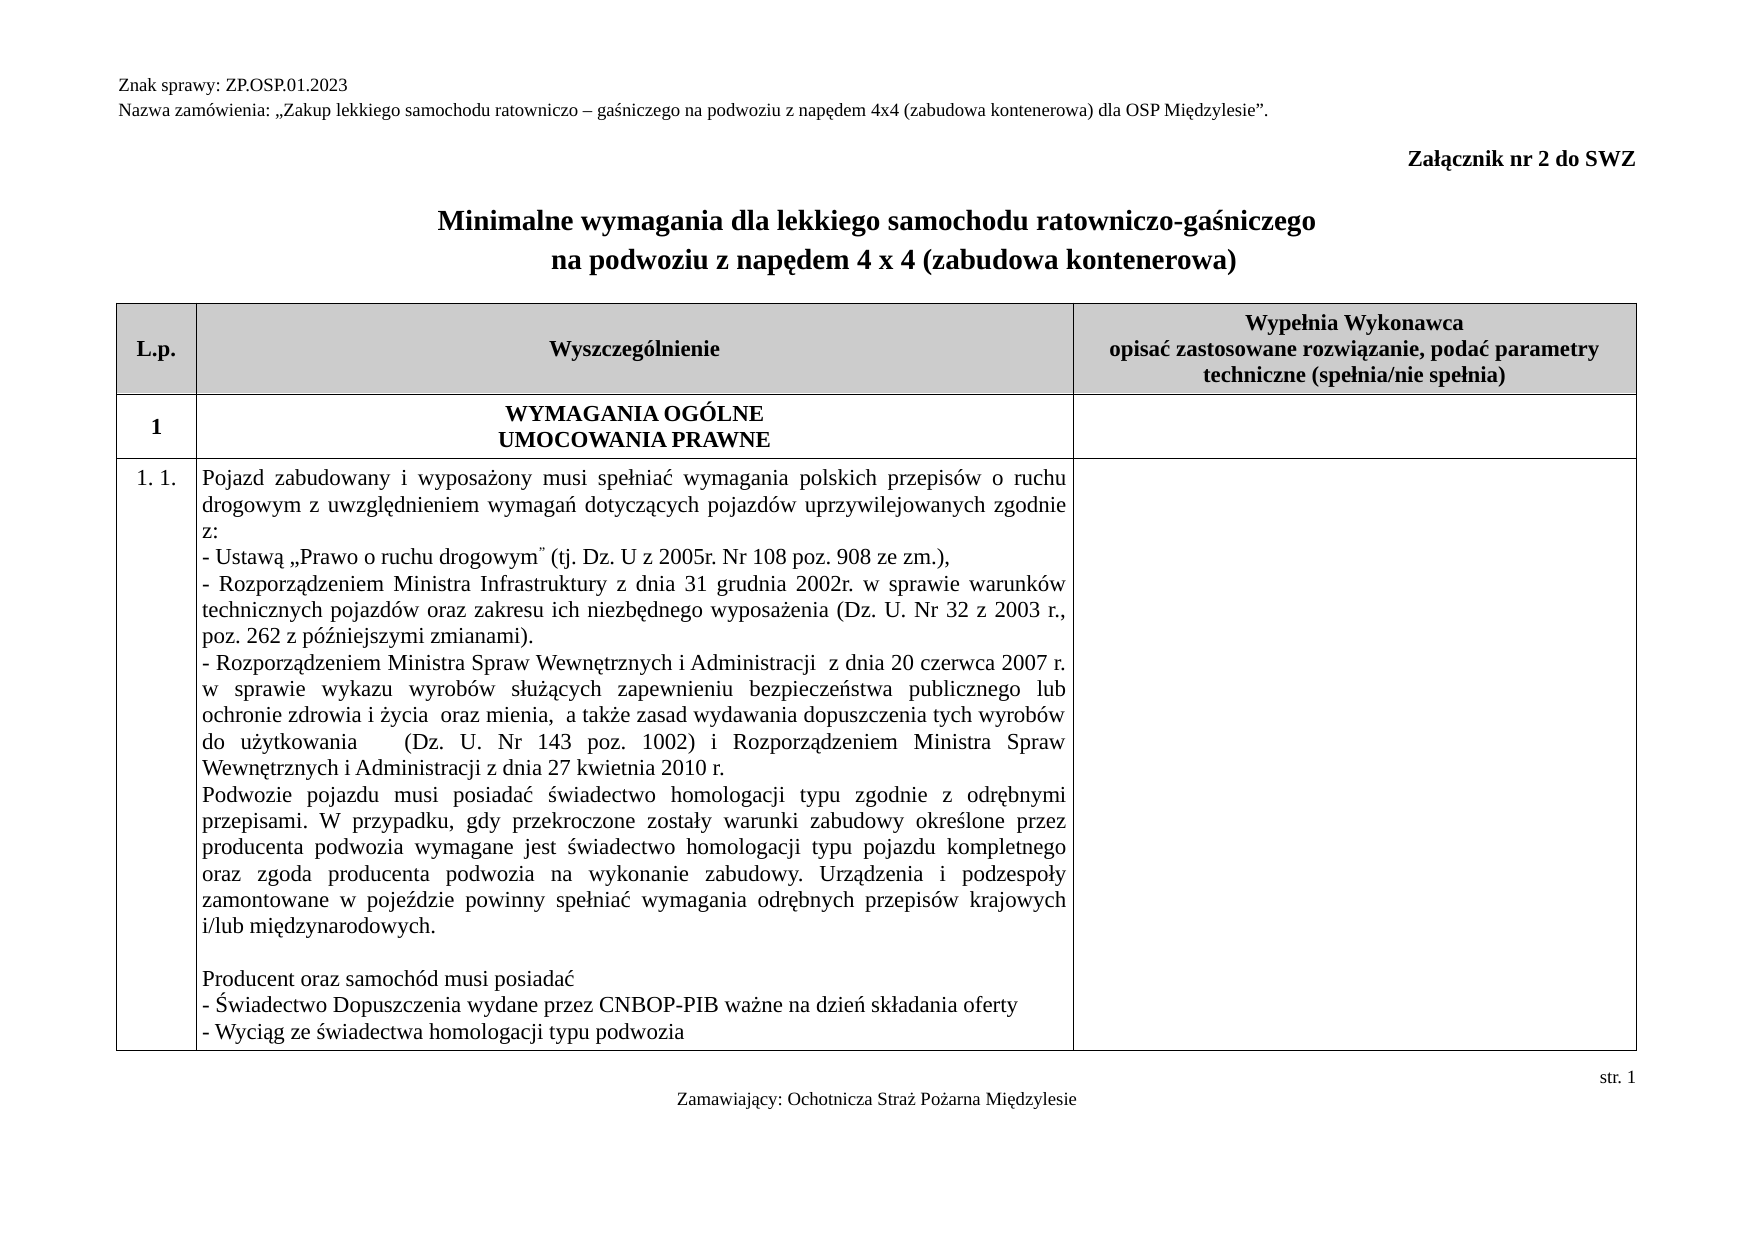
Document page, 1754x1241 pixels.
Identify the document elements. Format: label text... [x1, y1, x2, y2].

table_header Wypełnia Wykonawca opisać zastosowane rozwiązanie, podać parametry techniczne (spełnia/nie spełnia) [1074, 304, 1636, 393]
table_cell Pojazd zabudowany i wyposażony musi spełniać wymagania polskich przepisów o ruchu drogowym z uwzględnieniem wymagań dotyczących pojazdów uprzywilejowanych zgodnie z: - Ustawą „Prawo o ruchu drogowym” (tj. Dz. U z 2005r. Nr 108 poz. 908 ze zm.), - Rozporządzeniem Ministra Infrastruktury z dnia 31 grudnia 2002r. w sprawie warunków technicznych pojazdów oraz zakresu ich niezbędnego wyposażenia (Dz. U. Nr 32 z 2003 r., poz. 262 z późniejszymi zmianami). - Rozporządzeniem Ministra Spraw Wewnętrznych i Administracji z dnia 20 czerwca 2007 r. w sprawie wykazu wyrobów służących zapewnieniu bezpieczeństwa publicznego lub ochronie zdrowia i życia oraz mienia, a także zasad wydawania dopuszczenia tych wyrobów do użytkowania (Dz. U. Nr 143 poz. 1002) i Rozporządzeniem Ministra Spraw Wewnętrznych i Administracji z dnia 27 kwietnia 2010 r. Podwozie pojazdu musi posiadać świadectwo homologacji typu zgodnie z odrębnymi przepisami. W przypadku, gdy przekroczone zostały warunki zabudowy określone przez producenta podwozia wymagane jest świadectwo homologacji typu pojazdu kompletnego oraz zgoda producenta podwozia na wykonanie zabudowy. Urządzenia i podzespoły zamontowane w pojeździe powinny spełniać wymagania odrębnych przepisów krajowych i/lub międzynarodowych. Producent oraz samochód musi posiadać - Świadectwo Dopuszczenia wydane przez CNBOP-PIB ważne na dzień składania oferty - Wyciąg ze świadectwa homologacji typu podwozia [197, 459, 1073, 1050]
table_cell [1074, 395, 1636, 458]
table_header Wyszczególnienie [197, 304, 1073, 393]
table_cell [1074, 459, 1636, 1050]
table_cell 1 [117, 395, 196, 458]
subtitle Minimalne wymagania dla lekkiego samochodu ratowniczo-gaśniczego [118, 203, 1636, 236]
subtitle Załącznik nr 2 do SWZ [118, 145, 1636, 171]
table_cell 1. 1. [117, 459, 196, 1050]
text na podwoziu z napędem 4 x 4 (zabudowa kontenerowa) [152, 242, 1636, 276]
table_header L.p. [117, 304, 196, 393]
table_cell WYMAGANIA OGÓLNE UMOCOWANIA PRAWNE [197, 395, 1073, 458]
